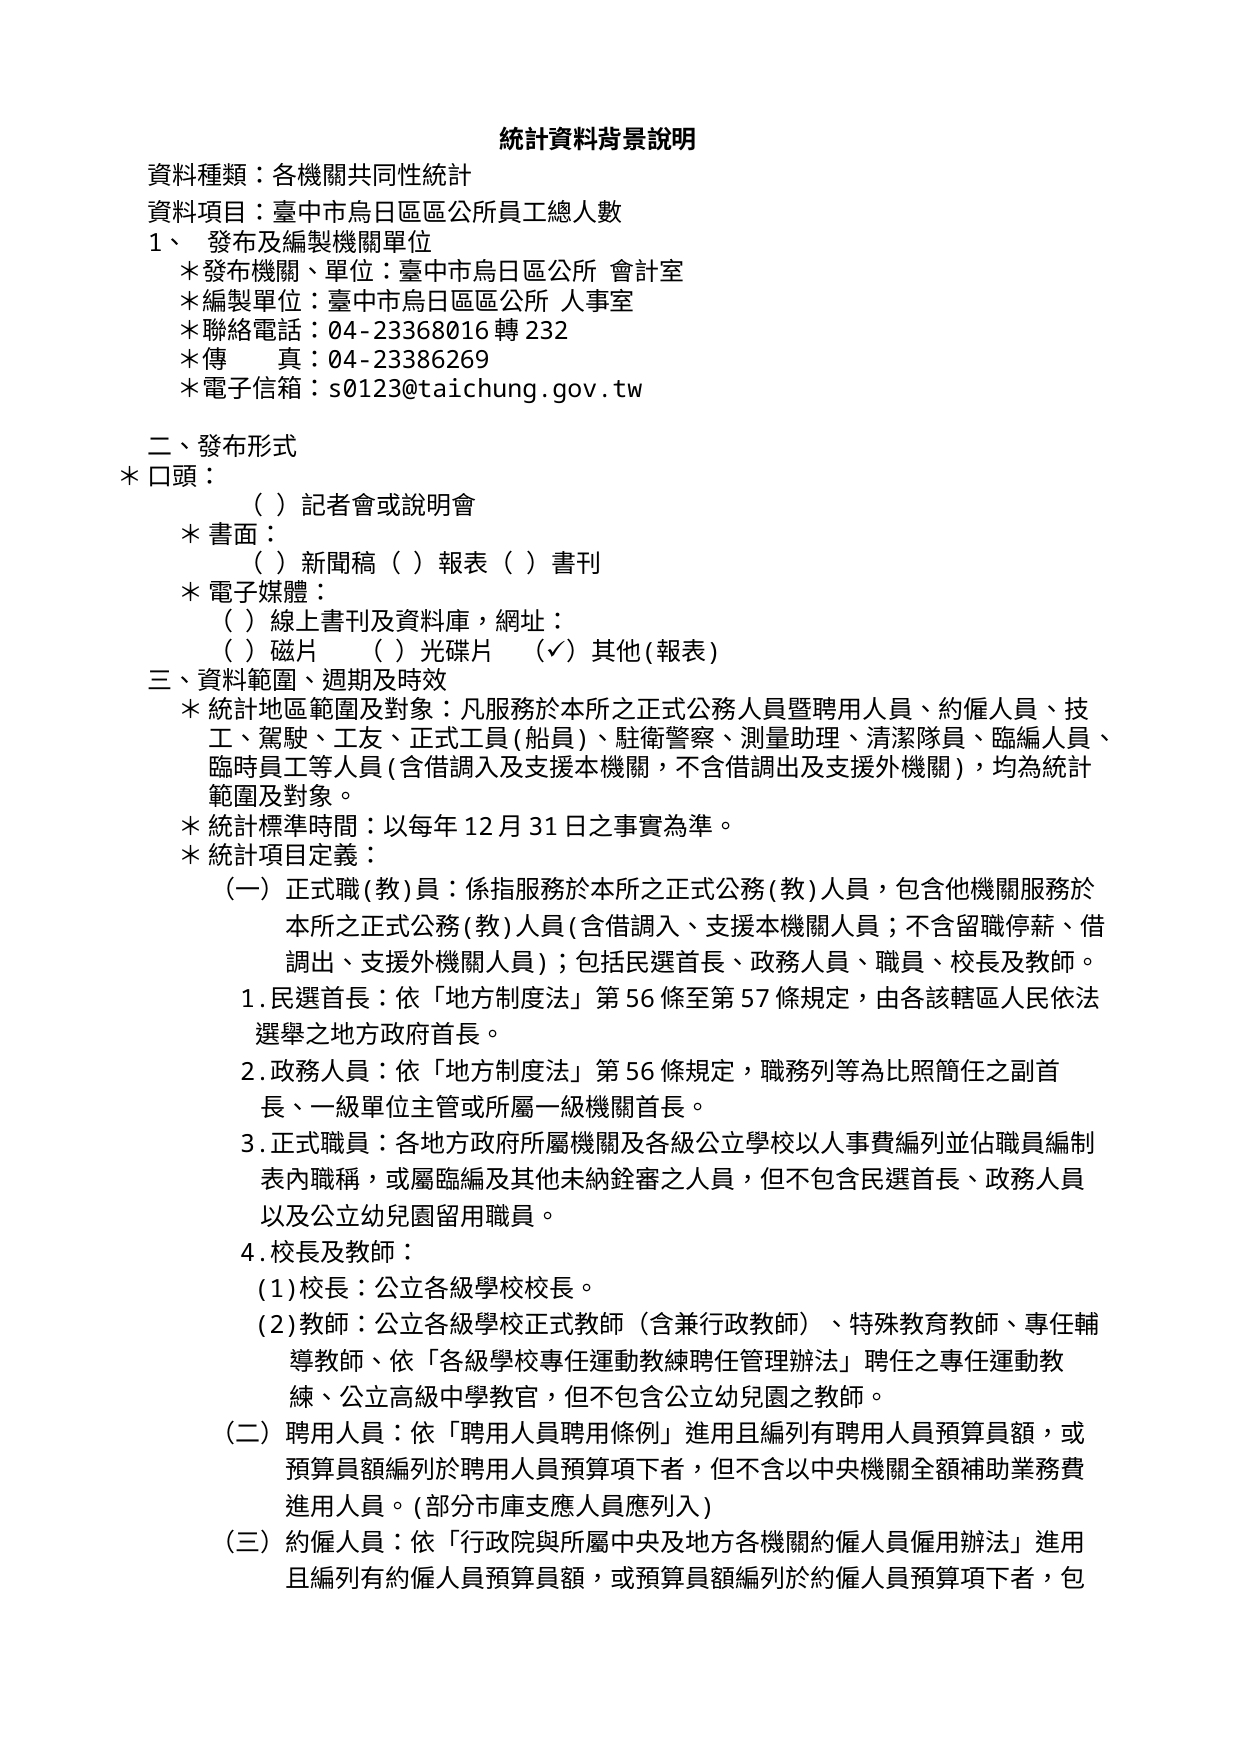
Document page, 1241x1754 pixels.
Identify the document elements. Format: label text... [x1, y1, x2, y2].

text （ ）記者會或說明會 [178, 491, 1093, 520]
list 口頭： [117, 462, 1093, 491]
text （ ）新聞稿（ ）報表（ ）書刊 [178, 549, 1093, 578]
table_cell (2)教師：公立各級學校正式教師（含兼行政教師）、特殊教育教師、專任輔導教師、依「各級學校專任運動教練聘任管理辦法」聘任之專任運動教練、公立高級中學教官，但不包含公立幼兒園之教師。 [123, 1305, 1110, 1414]
list 統計項目定義： [178, 841, 1093, 870]
text 資料項目：臺中市烏日區區公所員工總人數 [148, 192, 1093, 228]
text （ ）線上書刊及資料庫，網址： [208, 607, 1146, 637]
text ＊聯絡電話：04-23368016轉232 [177, 316, 1093, 345]
text ＊發布機關、單位：臺中市烏日區公所 會計室 [177, 257, 1093, 287]
text 二、發布形式 [148, 432, 1093, 462]
text （ ）磁片 （ ）光碟片 （ü）其他(報表) [208, 637, 1146, 666]
list 發布及編製機關單位 [148, 228, 1093, 257]
table_cell 4.校長及教師： [123, 1233, 1110, 1269]
table_cell (1)校長：公立各級學校校長。 [123, 1269, 1110, 1305]
text ＊傳 真：04-23386269 [177, 345, 1093, 374]
table_cell （二）聘用人員：依「聘用人員聘用條例」進用且編列有聘用人員預算員額，或預算員額編列於聘用人員預算項下者，但不含以中央機關全額補助業務費進用人員。(部分市庫支應人員應列入) [123, 1414, 1110, 1522]
text ＊電子信箱：s0123@taichung.gov.tw [177, 374, 1093, 403]
list 統計地區範圍及對象：凡服務於本所之正式公務人員暨聘用人員、約僱人員、技工、駕駛、工友、正式工員(船員)、駐衛警察、測量助理、清潔隊員、臨編人員、臨時員工等人員(含借調入及支援本機關，不含借調出及支援外機關)，均為統計範圍及對象。 [178, 695, 1093, 812]
table_cell （三）約僱人員：依「行政院與所屬中央及地方各機關約僱人員僱用辦法」進用且編列有約僱人員預算員額，或預算員額編列於約僱人員預算項下者，包 [123, 1523, 1110, 1595]
table_cell 3.正式職員：各地方政府所屬機關及各級公立學校以人事費編列並佔職員編制表內職稱，或屬臨編及其他未納銓審之人員，但不包含民選首長、政務人員以及公立幼兒園留用職員。 [123, 1124, 1110, 1232]
table_cell 2.政務人員：依「地方制度法」第56條規定，職務列等為比照簡任之副首長、一級單位主管或所屬一級機關首長。 [123, 1051, 1110, 1124]
table_header （一）正式職(教)員：係指服務於本所之正式公務(教)人員，包含他機關服務於本所之正式公務(教)人員(含借調入、支援本機關人員；不含留職停薪、借調出、支援外機關人員)；包括民選首長、政務人員、職員、校長及教師。 [123, 870, 1110, 979]
list 書面： [178, 520, 1093, 549]
text ＊編製單位：臺中市烏日區區公所 人事室 [177, 287, 1093, 316]
text 三、資料範圍、週期及時效 [148, 666, 1093, 695]
text 統計資料背景說明 [103, 118, 1093, 156]
list 統計標準時間：以每年12月31日之事實為準。 [178, 812, 1093, 841]
table_cell 1.民選首長：依「地方制度法」第56條至第57條規定，由各該轄區人民依法選舉之地方政府首長。 [123, 979, 1110, 1051]
list 電子媒體： [178, 578, 1093, 607]
text 資料種類：各機關共同性統計 [148, 156, 1093, 192]
